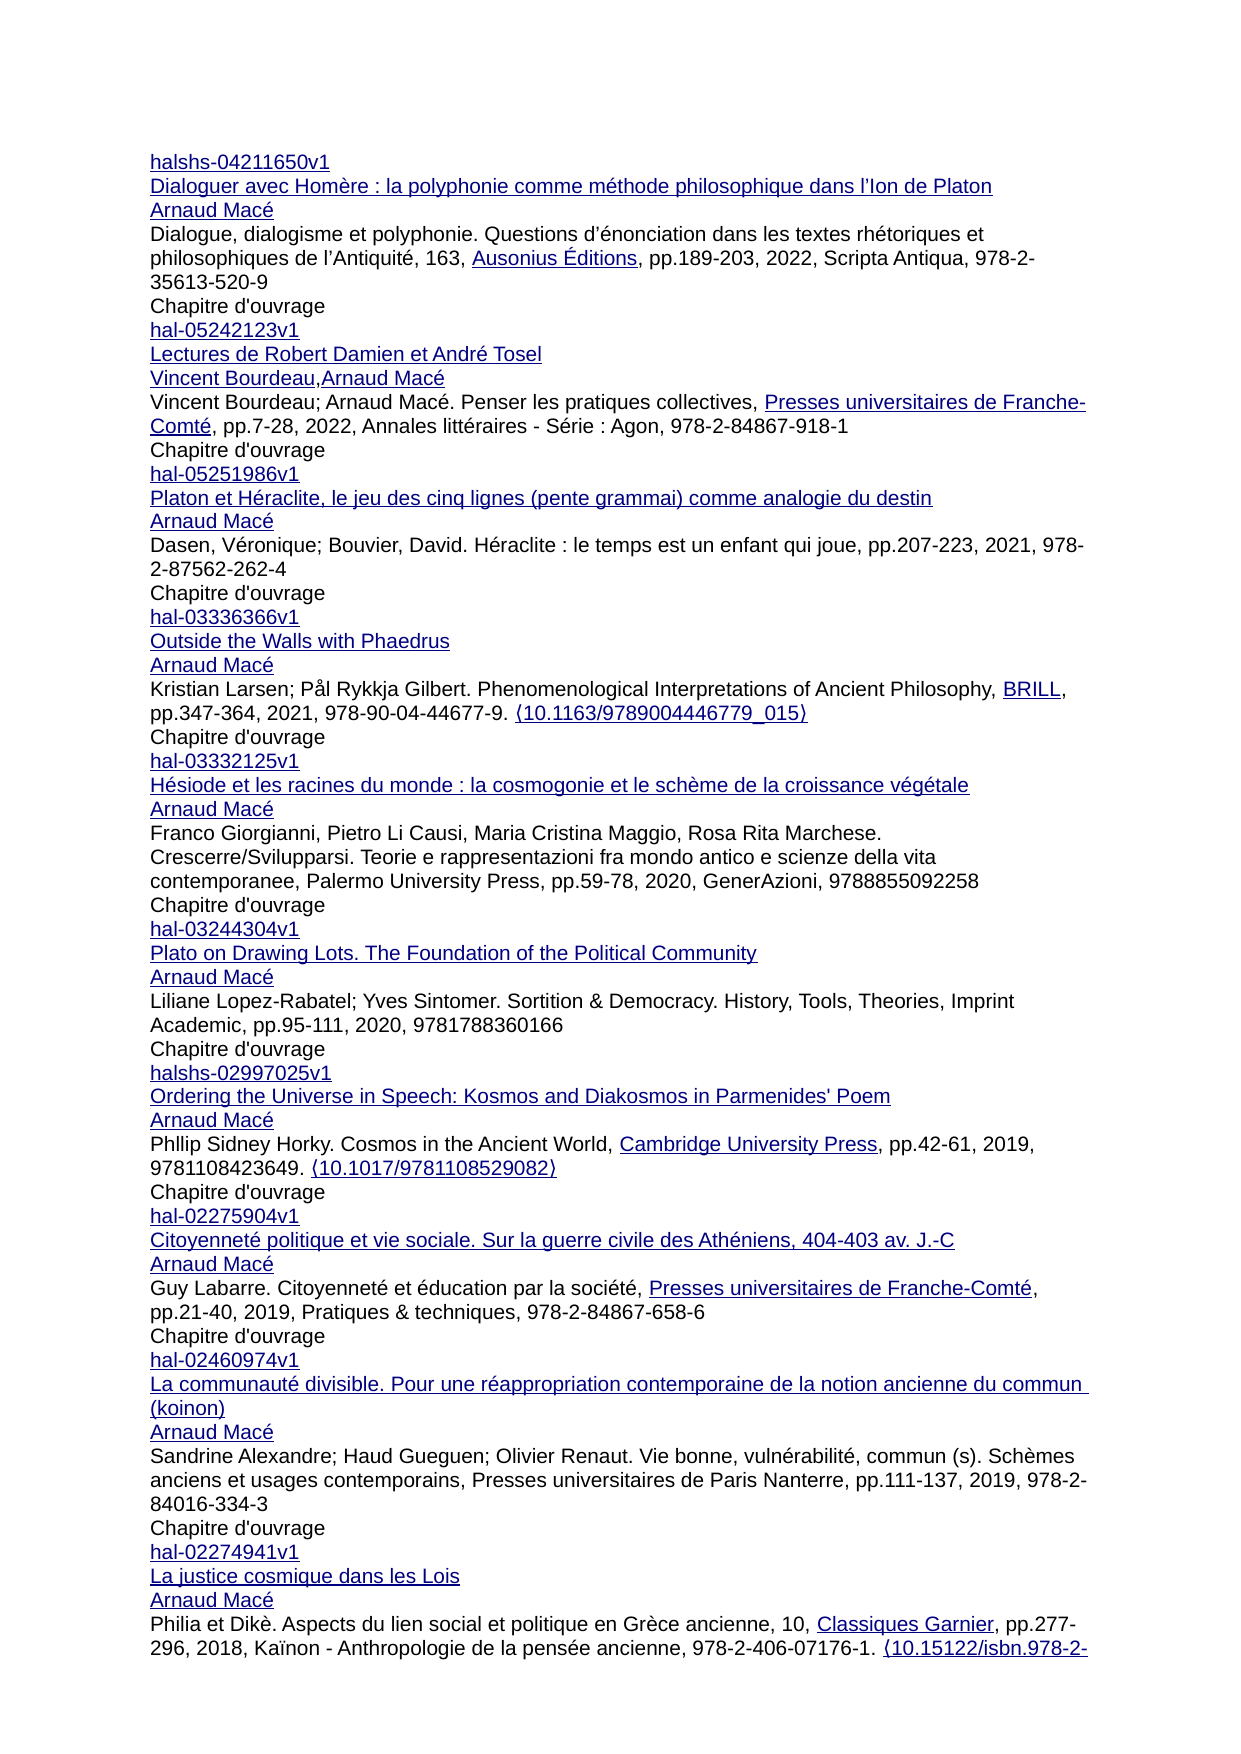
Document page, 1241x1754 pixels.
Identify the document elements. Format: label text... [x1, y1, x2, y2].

table_cell La communauté divisible. Pour une réappropriation contemporaine de la notion ancienne du commun (koinon) Arnaud Macé Sandrine Alexandre; Haud Gueguen; Olivier Renaut. Vie bonne, vulnérabilité, commun (s). Schèmes anciens et usages contemporains, Presses universitaires de Paris Nanterre, pp.111-137, 2019, 978-2-84016-334-3 Chapitre d'ouvrage hal-02274941v1 [150, 1372, 1090, 1563]
table_cell Platon et Héraclite, le jeu des cinq lignes (pente grammai) comme analogie du destin Arnaud Macé Dasen, Véronique; Bouvier, David. Héraclite : le temps est un enfant qui joue, pp.207-223, 2021, 978-2-87562-262-4 Chapitre d'ouvrage hal-03336366v1 [150, 485, 1090, 629]
table_cell Hésiode et les racines du monde : la cosmogonie et le schème de la croissance végétale Arnaud Macé Franco Giorgianni, Pietro Li Causi, Maria Cristina Maggio, Rosa Rita Marchese. Crescerre/Svilupparsi. Teorie e rappresentazioni fra mondo antico e scienze della vita contemporanee, Palermo University Press, pp.59-78, 2020, GenerAzioni, 9788855092258 Chapitre d'ouvrage hal-03244304v1 [150, 773, 1090, 941]
table_cell Lectures de Robert Damien et André Tosel Vincent Bourdeau,Arnaud Macé Vincent Bourdeau; Arnaud Macé. Penser les pratiques collectives, Presses universitaires de Franche-Comté, pp.7-28, 2022, Annales littéraires - Série : Agon, 978-2-84867-918-1 Chapitre d'ouvrage hal-05251986v1 [150, 342, 1090, 485]
table_cell Citoyenneté politique et vie sociale. Sur la guerre civile des Athéniens, 404-403 av. J.-C Arnaud Macé Guy Labarre. Citoyenneté et éducation par la société, Presses universitaires de Franche-Comté, pp.21-40, 2019, Pratiques & techniques, 978-2-84867-658-6 Chapitre d'ouvrage hal-02460974v1 [150, 1228, 1090, 1372]
table_cell La justice cosmique dans les Lois Arnaud Macé Philia et Dikè. Aspects du lien social et politique en Grèce ancienne, 10, Classiques Garnier, pp.277-296, 2018, Kaïnon - Anthropologie de la pensée ancienne, 978-2-406-07176-1. ⟨10.15122/isbn.978-2- [150, 1564, 1090, 1659]
table_cell Plato on Drawing Lots. The Foundation of the Political Community Arnaud Macé Liliane Lopez-Rabatel; Yves Sintomer. Sortition & Democracy. History, Tools, Theories, Imprint Academic, pp.95-111, 2020, 9781788360166 Chapitre d'ouvrage halshs-02997025v1 [150, 941, 1090, 1084]
table_cell Ordering the Universe in Speech: Kosmos and Diakosmos in Parmenides' Poem Arnaud Macé Phllip Sidney Horky. Cosmos in the Ancient World, Cambridge University Press, pp.42-61, 2019, 9781108423649. ⟨10.1017/9781108529082⟩ Chapitre d'ouvrage hal-02275904v1 [150, 1084, 1090, 1228]
table_cell Dialoguer avec Homère : la polyphonie comme méthode philosophique dans l’Ion de Platon Arnaud Macé Dialogue, dialogisme et polyphonie. Questions d’énonciation dans les textes rhétoriques et philosophiques de l’Antiquité, 163, Ausonius Éditions, pp.189-203, 2022, Scripta Antiqua, 978-2-35613-520-9 Chapitre d'ouvrage hal-05242123v1 [150, 174, 1090, 342]
table_cell Outside the Walls with Phaedrus Arnaud Macé Kristian Larsen; Pål Rykkja Gilbert. Phenomenological Interpretations of Ancient Philosophy, BRILL, pp.347-364, 2021, 978-90-04-44677-9. ⟨10.1163/9789004446779_015⟩ Chapitre d'ouvrage hal-03332125v1 [150, 629, 1090, 773]
table_cell halshs-04211650v1 [150, 150, 1090, 174]
